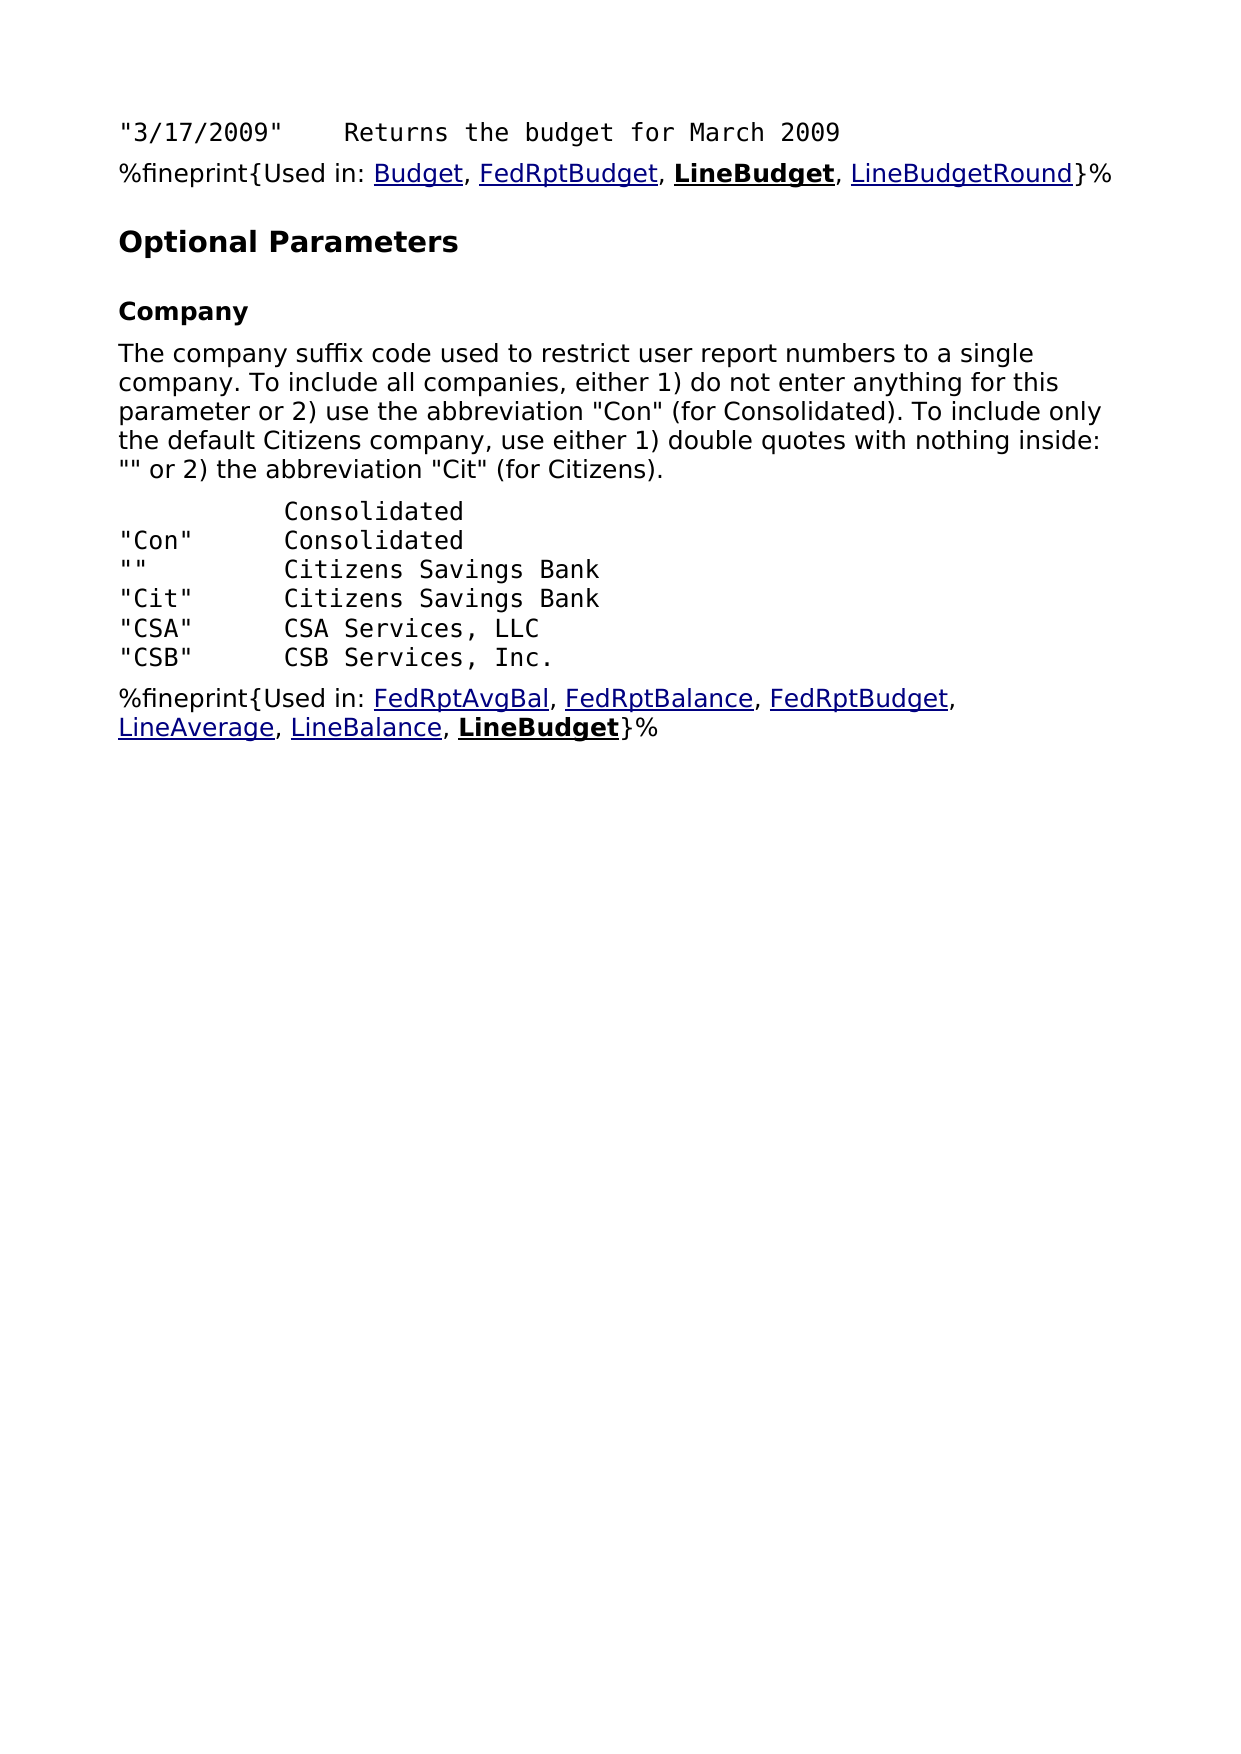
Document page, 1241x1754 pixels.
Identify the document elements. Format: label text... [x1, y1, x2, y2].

subtitle Optional Parameters [118, 226, 1122, 260]
text %fineprint{Used in: FedRptAvgBal, FedRptBalance, FedRptBudget, LineAverage, LineBalance, LineBudget}% [118, 684, 1122, 742]
text Consolidated "Con" Consolidated "" Citizens Savings Bank "Cit" Citizens Savings Bank "CSA" CSA Services, LLC "CSB" CSB Services, Inc. [118, 497, 1122, 672]
text "3/17/2009" Returns the budget for March 2009 [118, 118, 1122, 147]
text %fineprint{Used in: Budget, FedRptBudget, LineBudget, LineBudgetRound}% [118, 159, 1122, 188]
text The company suffix code used to restrict user report numbers to a single company. To include all companies, either 1) do not enter anything for this parameter or 2) use the abbreviation "Con" (for Consolidated). To include only the default Citizens company, use either 1) double quotes with nothing inside: "" or 2) the abbreviation "Cit" (for Citizens). [118, 339, 1122, 485]
subtitle Company [118, 297, 1122, 326]
